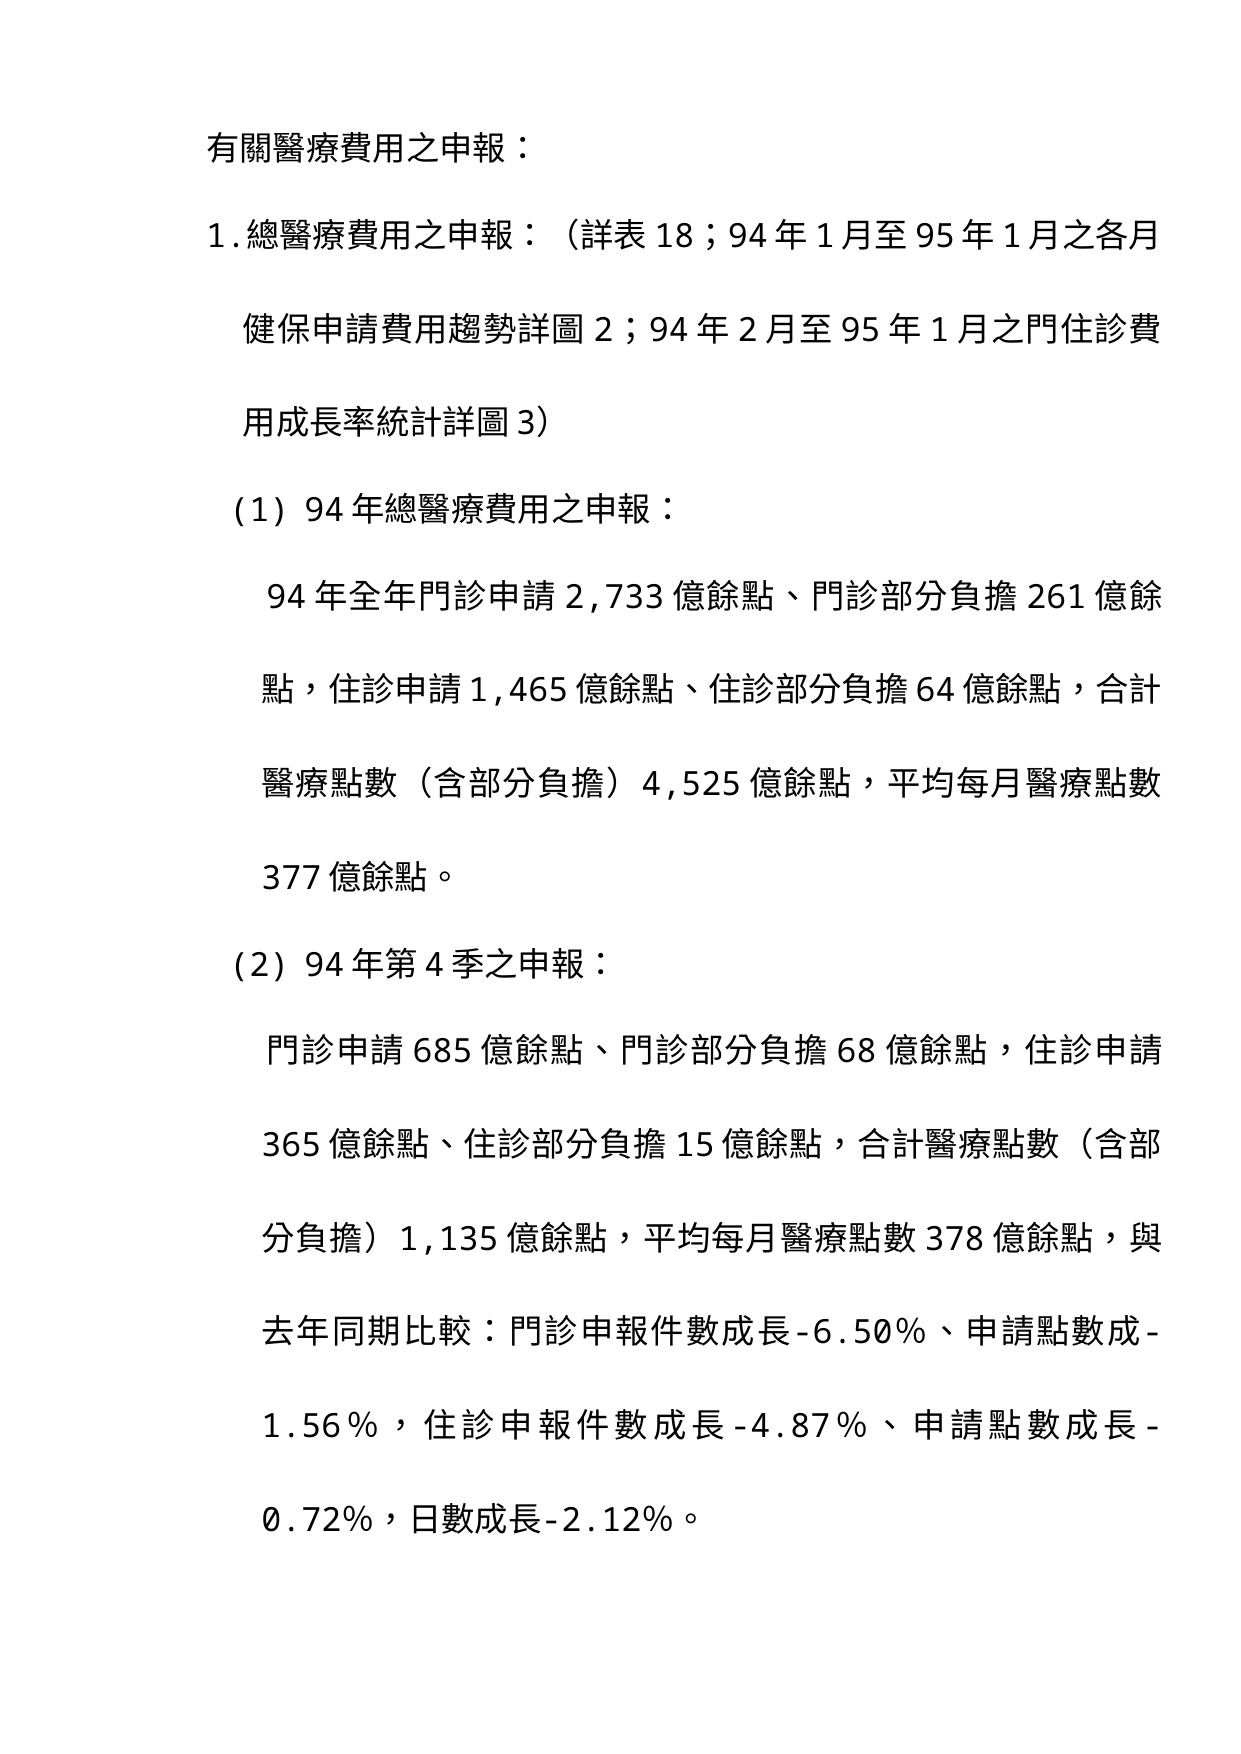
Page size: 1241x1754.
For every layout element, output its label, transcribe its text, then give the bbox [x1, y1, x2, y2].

text 有關醫療費用之申報： [206, 104, 1162, 167]
text 門診申請685億餘點、門診部分負擔68億餘點，住診申請365億餘點、住診部分負擔15億餘點，合計醫療點數（含部分負擔）1,135億餘點，平均每月醫療點數378億餘點，與去年同期比較：門診申報件數成長-6.50％、申請點數成-1.56％，住診申報件數成長-4.87％、申請點數成長-0.72％，日數成長-2.12％。 [261, 1007, 1162, 1538]
list 94年第4季之申報： [229, 920, 1162, 982]
list 94年總醫療費用之申報： [229, 465, 1162, 528]
text 1.總醫療費用之申報：（詳表18；94年1月至95年1月之各月健保申請費用趨勢詳圖2；94年2月至95年1月之門住診費用成長率統計詳圖3） [206, 191, 1162, 441]
text 94年全年門診申請2,733億餘點、門診部分負擔261億餘點，住診申請1,465億餘點、住診部分負擔64億餘點，合計醫療點數（含部分負擔）4,525億餘點，平均每月醫療點數377億餘點。 [261, 552, 1162, 896]
